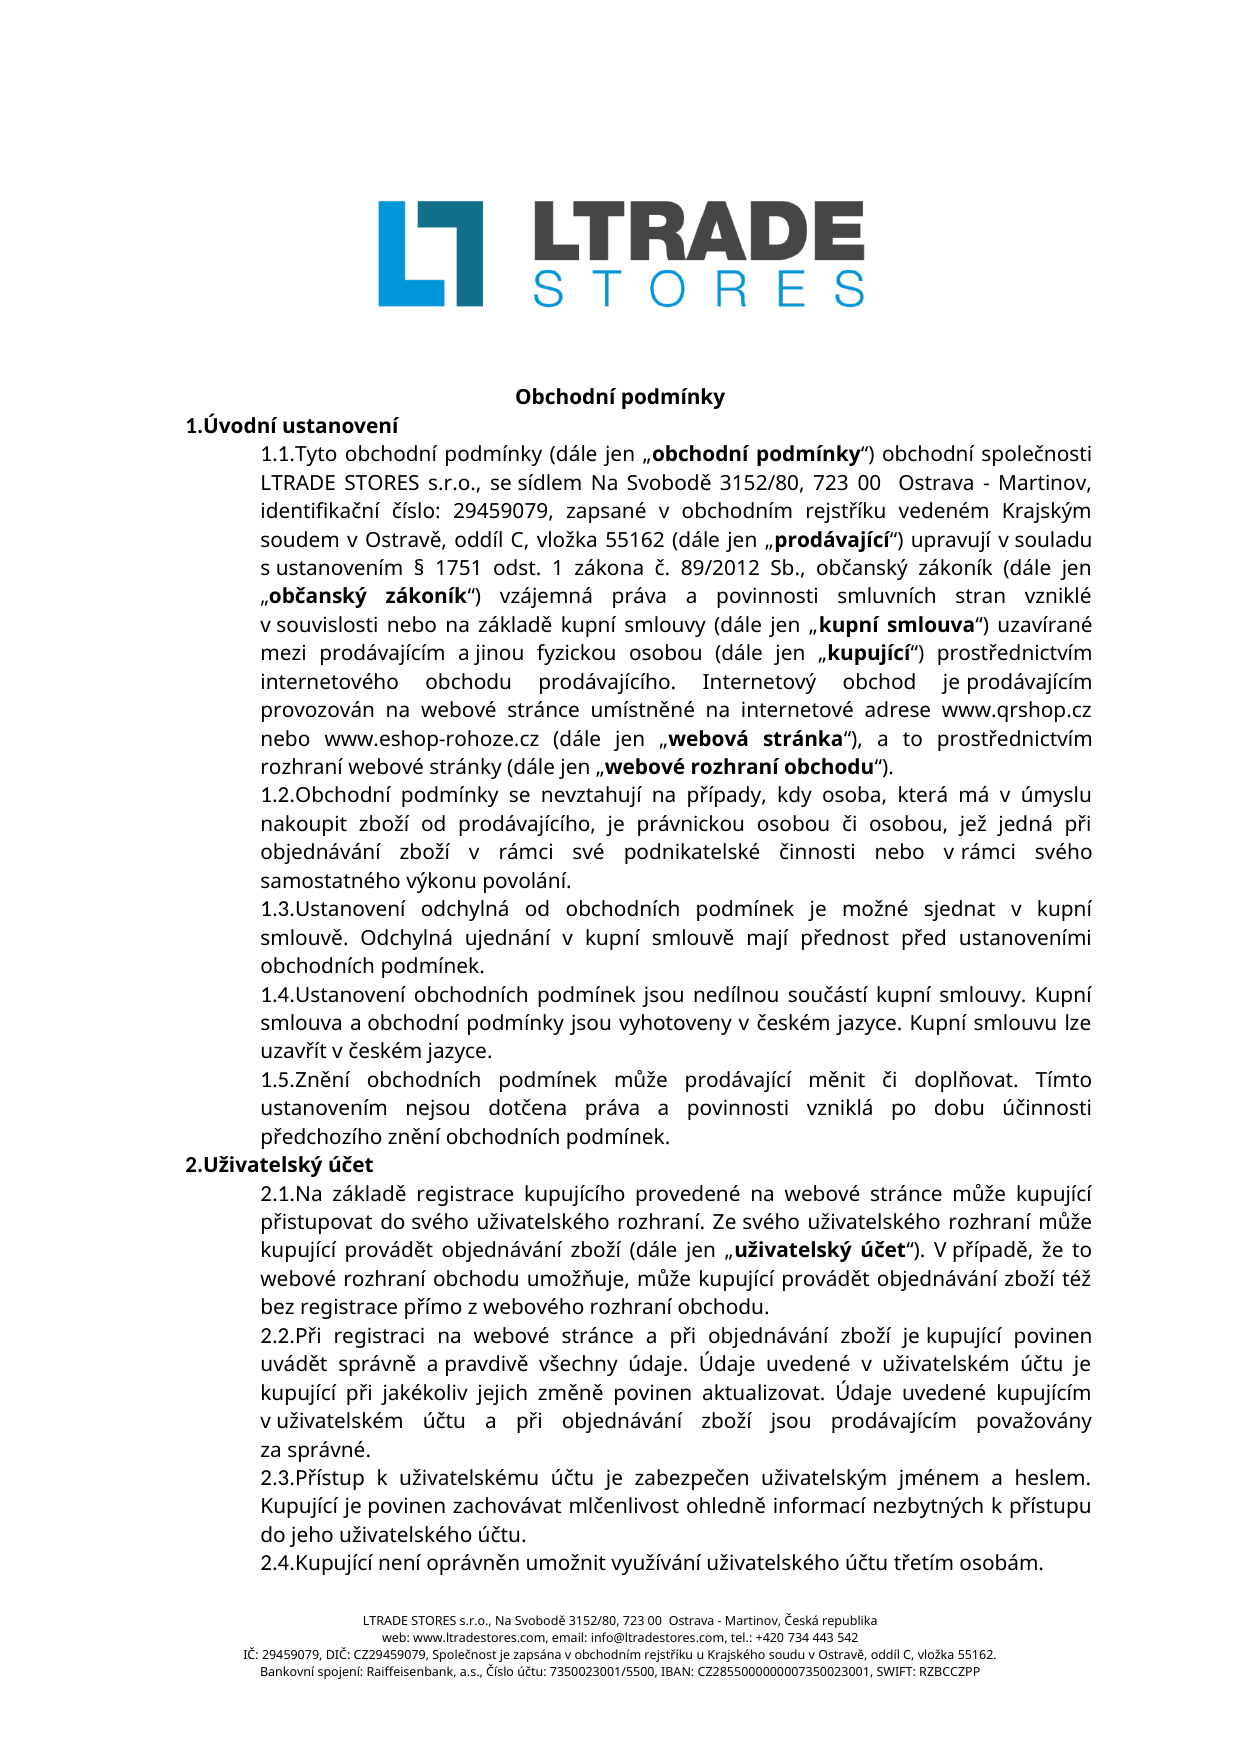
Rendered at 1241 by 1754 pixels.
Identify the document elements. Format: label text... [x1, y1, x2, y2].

list Obchodní podmínky se nevztahují na případy, kdy osoba, která má v úmyslu nakoupit zboží od prodávajícího, je právnickou osobou či osobou, jež jedná při objednávání zboží v rámci své podnikatelské činnosti nebo v rámci svého samostatného výkonu povolání. [148, 781, 1093, 894]
text Obchodní podmínky [148, 382, 1093, 411]
list Přístup k uživatelskému účtu je zabezpečen uživatelským jménem a heslem. Kupující je povinen zachovávat mlčenlivost ohledně informací nezbytných k přístupu do jeho uživatelského účtu. [148, 1463, 1093, 1548]
list Ustanovení odchylná od obchodních podmínek je možné sjednat v kupní smlouvě. Odchylná ujednání v kupní smlouvě mají přednost před ustanoveními obchodních podmínek. [148, 894, 1093, 980]
list Tyto obchodní podmínky (dále jen „obchodní podmínky“) obchodní společnosti LTRADE STORES s.r.o., se sídlem Na Svobodě 3152/80, 723 00 Ostrava - Martinov, identifikační číslo: 29459079, zapsané v obchodním rejstříku vedeném Krajským soudem v Ostravě, oddíl C, vložka 55162 (dále jen „prodávající“) upravují v souladu s ustanovením § 1751 odst. 1 zákona č. 89/2012 Sb., občanský zákoník (dále jen „občanský zákoník“) vzájemná práva a povinnosti smluvních stran vzniklé v souvislosti nebo na základě kupní smlouvy (dále jen „kupní smlouva“) uzavírané mezi prodávajícím a jinou fyzickou osobou (dále jen „kupující“) prostřednictvím internetového obchodu prodávajícího. Internetový obchod je prodávajícím provozován na webové stránce umístněné na internetové adrese www.qrshop.cz nebo www.eshop-rohoze.cz (dále jen „webová stránka“), a to prostřednictvím rozhraní webové stránky (dále jen „webové rozhraní obchodu“). [148, 439, 1093, 781]
list Kupující není oprávněn umožnit využívání uživatelského účtu třetím osobám. [148, 1548, 1093, 1577]
list Při registraci na webové stránce a při objednávání zboží je kupující povinen uvádět správně a pravdivě všechny údaje. Údaje uvedené v uživatelském účtu je kupující při jakékoliv jejich změně povinen aktualizovat. Údaje uvedené kupujícím v uživatelském účtu a při objednávání zboží jsou prodávajícím považovány za správné. [148, 1321, 1093, 1463]
list Na základě registrace kupujícího provedené na webové stránce může kupující přistupovat do svého uživatelského rozhraní. Ze svého uživatelského rozhraní může kupující provádět objednávání zboží (dále jen „uživatelský účet“). V případě, že to webové rozhraní obchodu umožňuje, může kupující provádět objednávání zboží též bez registrace přímo z webového rozhraní obchodu. [148, 1179, 1093, 1321]
picture [308, 147, 932, 358]
list Úvodní ustanovení [185, 411, 1093, 439]
list Ustanovení obchodních podmínek jsou nedílnou součástí kupní smlouvy. Kupní smlouva a obchodní podmínky jsou vyhotoveny v českém jazyce. Kupní smlouvu lze uzavřít v českém jazyce. [148, 980, 1093, 1065]
list Znění obchodních podmínek může prodávající měnit či doplňovat. Tímto ustanovením nejsou dotčena práva a povinnosti vzniklá po dobu účinnosti předchozího znění obchodních podmínek. [148, 1065, 1093, 1150]
list Uživatelský účet [185, 1150, 1093, 1179]
